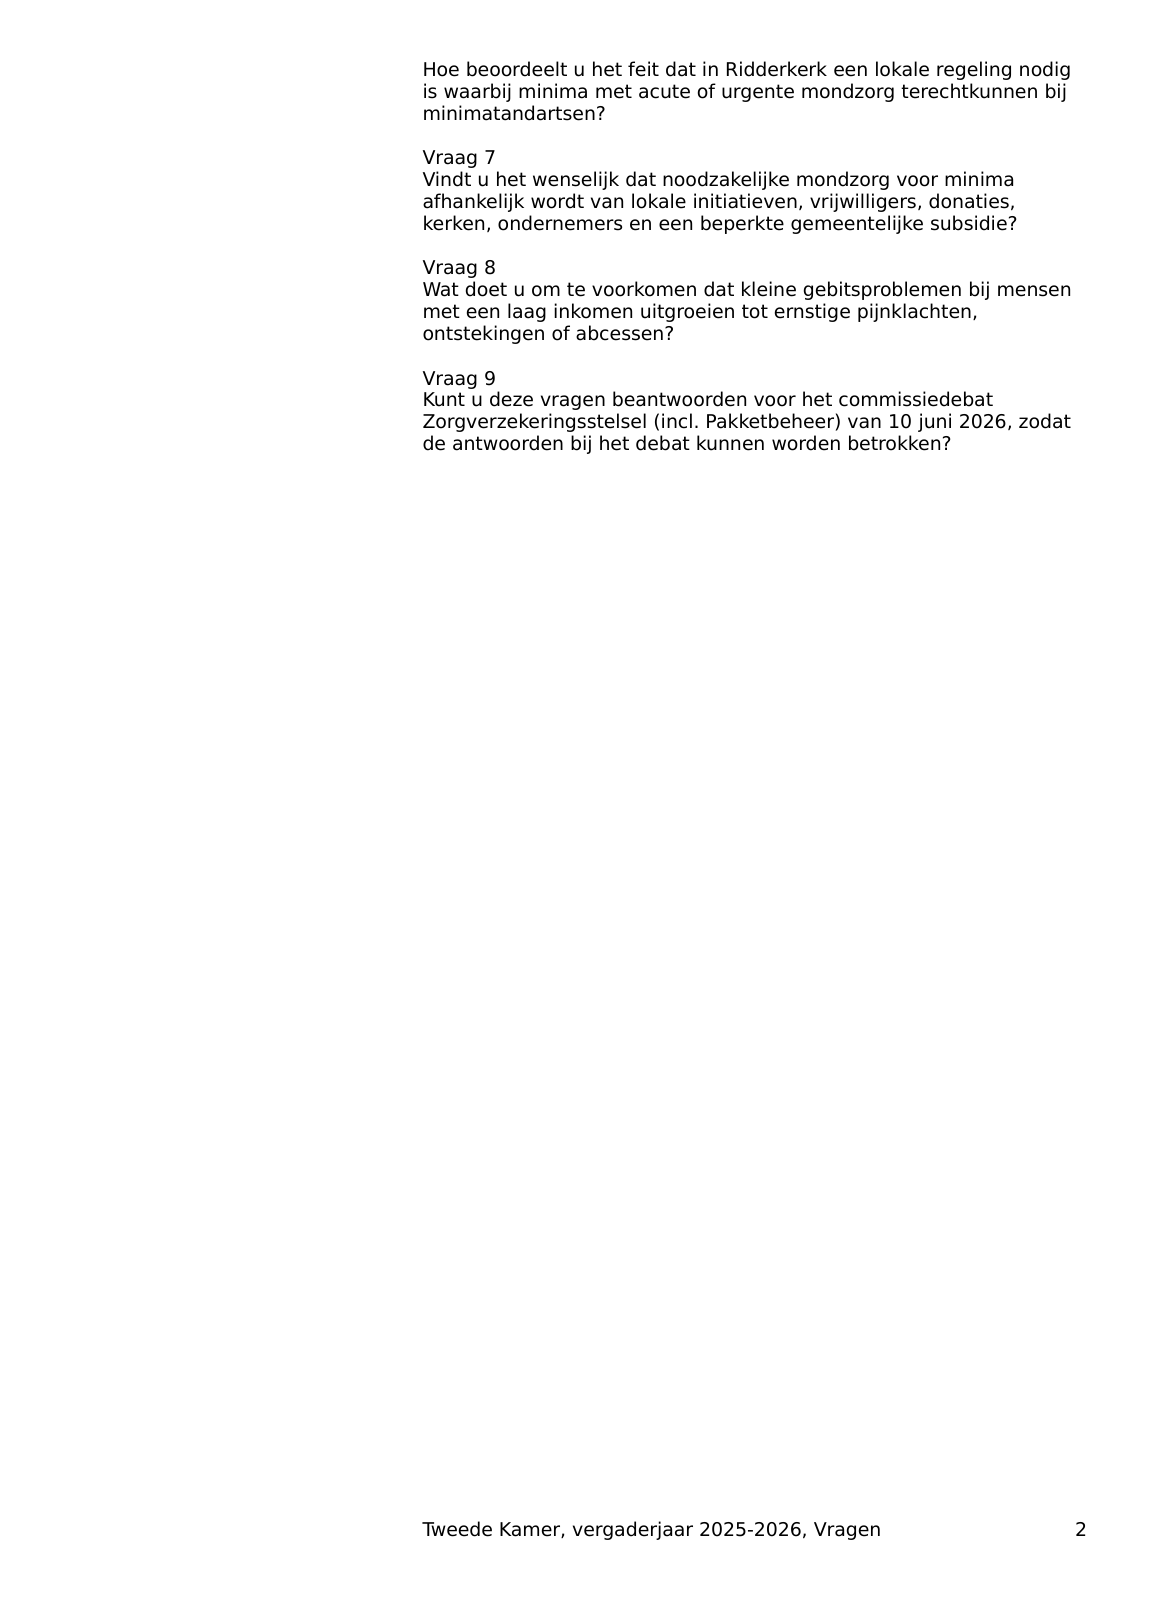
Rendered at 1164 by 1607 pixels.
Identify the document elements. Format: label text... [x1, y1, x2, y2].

text Hoe beoordeelt u het feit dat in Ridderkerk een lokale regeling nodig is waarbij minima met acute of urgente mondzorg terechtkunnen bij minimatandartsen? [422, 59, 1087, 125]
text Vraag 8 [422, 257, 1087, 279]
text Kunt u deze vragen beantwoorden voor het commissiedebat Zorgverzekeringsstelsel (incl. Pakketbeheer) van 10 juni 2026, zodat de antwoorden bij het debat kunnen worden betrokken? [422, 389, 1087, 455]
text Vindt u het wenselijk dat noodzakelijke mondzorg voor minima afhankelijk wordt van lokale initiatieven, vrijwilligers, donaties, kerken, ondernemers en een beperkte gemeentelijke subsidie? [422, 169, 1087, 235]
text Vraag 7 [422, 147, 1087, 169]
text Wat doet u om te voorkomen dat kleine gebitsproblemen bij mensen met een laag inkomen uitgroeien tot ernstige pijnklachten, ontstekingen of abcessen? [422, 279, 1087, 345]
text Vraag 9 [422, 367, 1087, 389]
